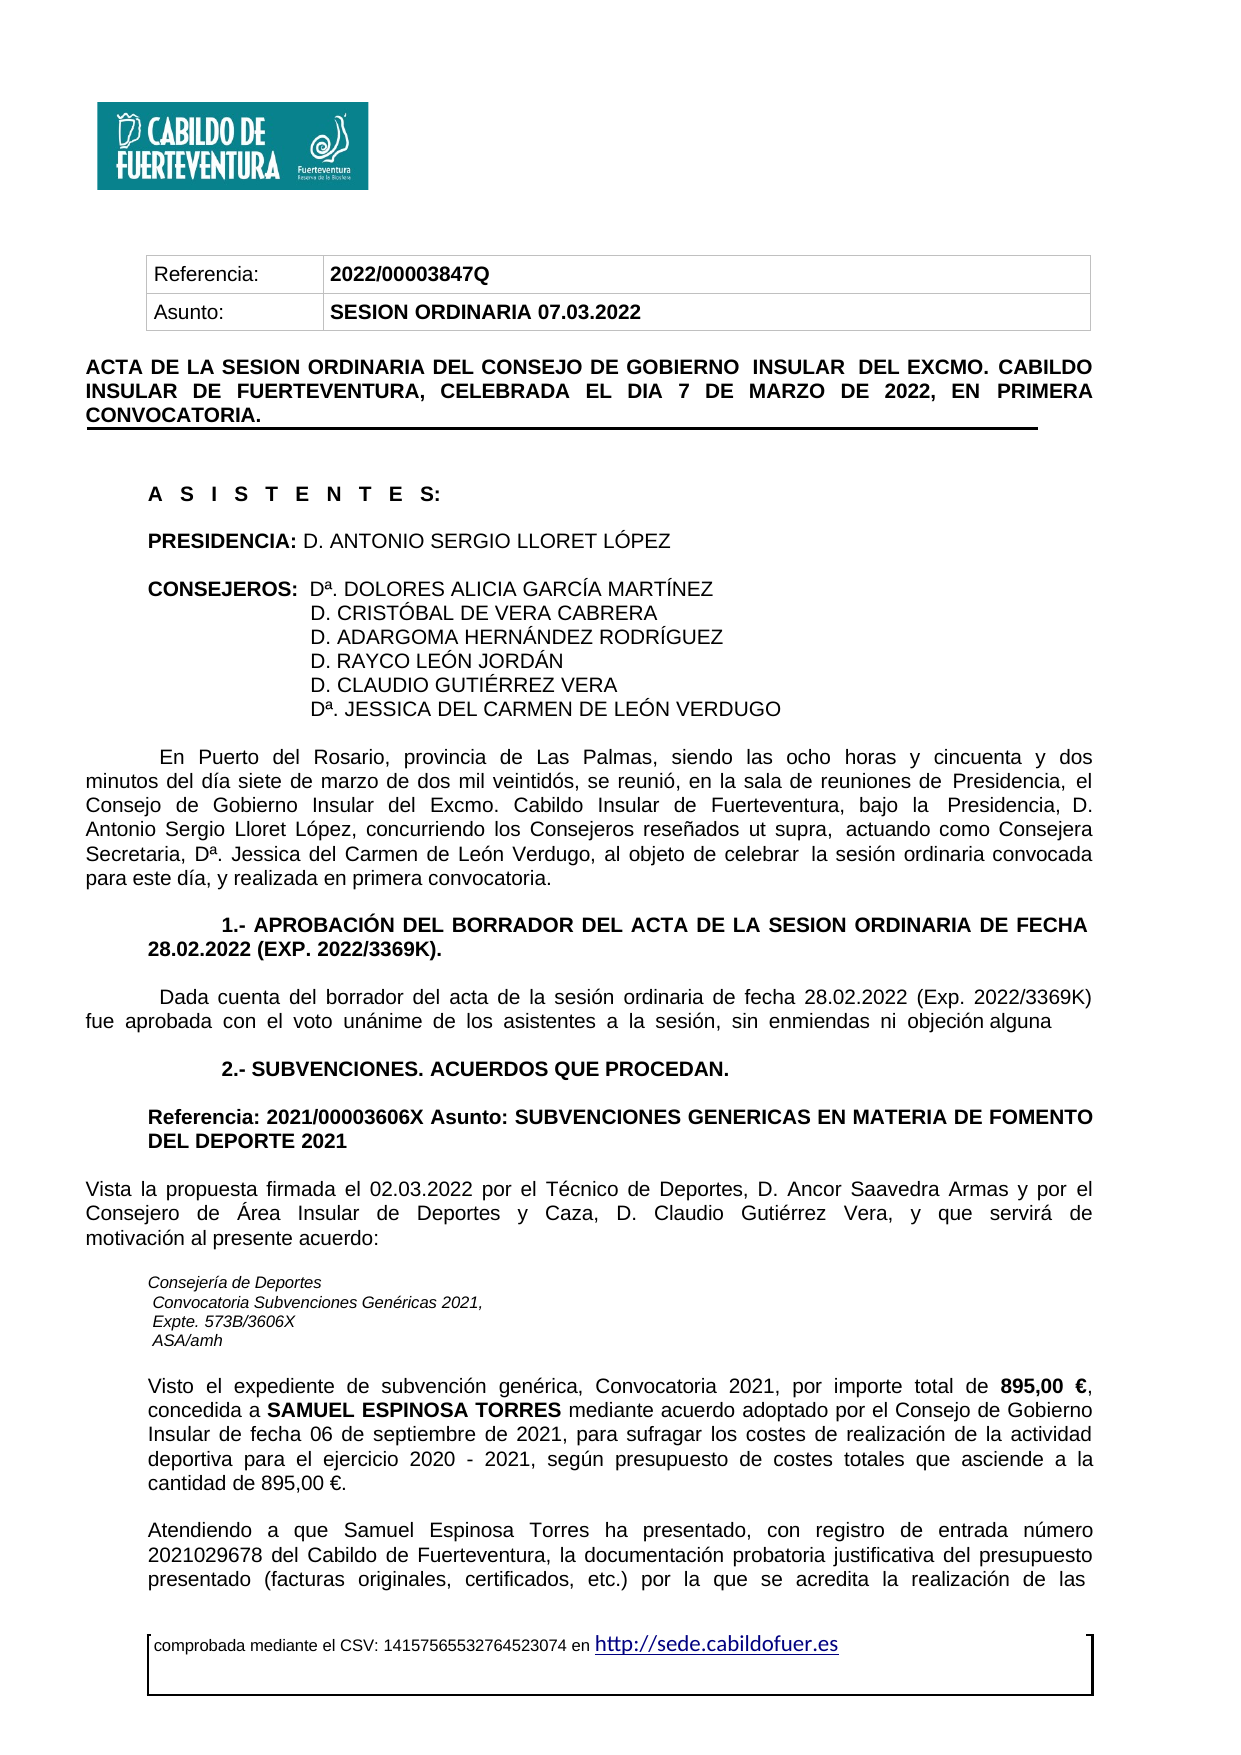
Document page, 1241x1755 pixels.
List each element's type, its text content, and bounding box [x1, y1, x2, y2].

text PRESIDENCIA: D. ANTONIO SERGIO LLORET LÓPEZ [148, 529, 1109, 553]
text Dada cuenta del borrador del acta de la sesión ordinaria de fecha 28.02.2022 (Exp. 2022/3369K) fue aprobada con el voto unánime de los asistentes a la sesión, sin enmiendas ni objeción alguna [85, 985, 1093, 1033]
picture [97, 102, 369, 190]
subtitle ACTA DE LA SESION ORDINARIA DEL CONSEJO DE GOBIERNO INSULAR DEL EXCMO. CABILDO INSULAR DE FUERTEVENTURA, CELEBRADA EL DIA 7 DE MARZO DE 2022, EN PRIMERA CONVOCATORIA. [85, 355, 1093, 427]
text D. RAYCO LEÓN JORDÁN [310, 649, 1109, 673]
text Visto el expediente de subvención genérica, Convocatoria 2021, por importe total de 895,00 €, concedida a SAMUEL ESPINOSA TORRES mediante acuerdo adoptado por el Consejo de Gobierno Insular de fecha 06 de septiembre de 2021, para sufragar los costes de realización de la actividad deportiva para el ejercicio 2020 - 2021, según presupuesto de costes totales que asciende a la cantidad de 895,00 €. [148, 1374, 1093, 1494]
subtitle 2.- SUBVENCIONES. ACUERDOS QUE PROCEDAN. [221, 1057, 1109, 1081]
subtitle 1.- APROBACIÓN DEL BORRADOR DEL ACTA DE LA SESION ORDINARIA DE FECHA [221, 913, 1109, 937]
text Atendiendo a que Samuel Espinosa Torres ha presentado, con registro de entrada número 2021029678 del Cabildo de Fuerteventura, la documentación probatoria justificativa del presupuesto presentado (facturas originales, certificados, etc.) por la que se acredita la realización de las [148, 1518, 1093, 1591]
text D. CRISTÓBAL DE VERA CABRERA [310, 601, 1109, 625]
text En Puerto del Rosario, provincia de Las Palmas, siendo las ocho horas y cincuenta y dos minutos del día siete de marzo de dos mil veintidós, se reunió, en la sala de reuniones de Presidencia, el Consejo de Gobierno Insular del Excmo. Cabildo Insular de Fuerteventura, bajo la Presidencia, D. Antonio Sergio Lloret López, concurriendo los Consejeros reseñados ut supra, actuando como Consejera Secretaria, Dª. Jessica del Carmen de León Verdugo, al objeto de celebrar la sesión ordinaria convocada para este día, y realizada en primera convocatoria. [85, 745, 1093, 889]
table_header 2022/00003847Q [324, 256, 1090, 292]
text Referencia: 2021/00003606X Asunto: SUBVENCIONES GENERICAS EN MATERIA DE FOMENTO DEL DEPORTE 2021 [148, 1105, 1093, 1153]
table_header Referencia: [147, 256, 323, 292]
text Convocatoria Subvenciones Genéricas 2021, Expte. 573B/3606X [152, 1292, 528, 1331]
text A S I S T E N T E S: [148, 481, 1109, 505]
table_cell Asunto: [147, 294, 323, 330]
text D. CLAUDIO GUTIÉRREZ VERA [310, 673, 1109, 697]
text CONSEJEROS: Dª. DOLORES ALICIA GARCÍA MARTÍNEZ [148, 577, 1109, 601]
table_cell SESION ORDINARIA 07.03.2022 [324, 294, 1090, 330]
text Consejería de Deportes [148, 1273, 1109, 1292]
text D. ADARGOMA HERNÁNDEZ RODRÍGUEZ [310, 625, 1109, 649]
text Dª. JESSICA DEL CARMEN DE LEÓN VERDUGO [310, 697, 1109, 721]
text 28.02.2022 (EXP. 2022/3369K). [148, 937, 1109, 961]
text Vista la propuesta firmada el 02.03.2022 por el Técnico de Deportes, D. Ancor Saavedra Armas y por el Consejero de Área Insular de Deportes y Caza, D. Claudio Gutiérrez Vera, y que servirá de motivación al presente acuerdo: [85, 1177, 1093, 1249]
text ASA/amh [152, 1331, 1109, 1350]
